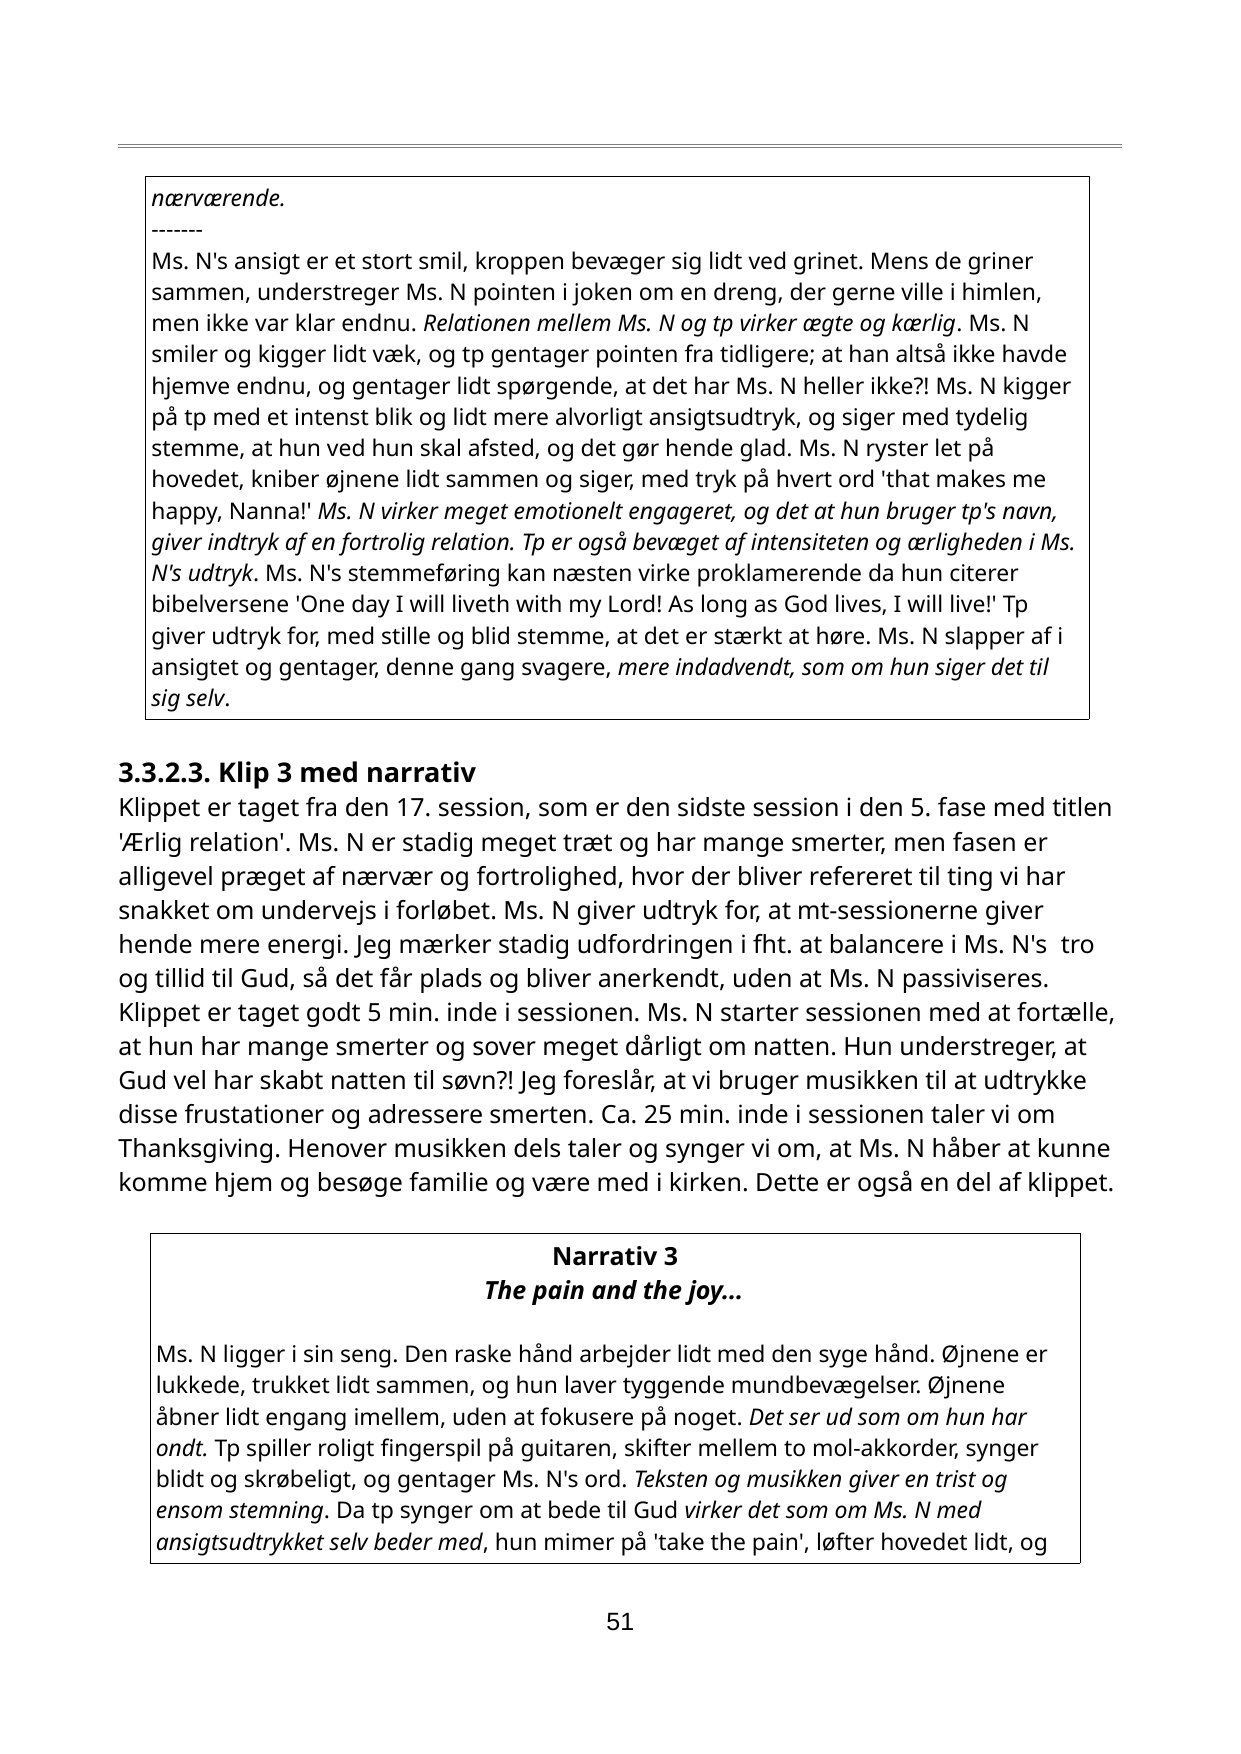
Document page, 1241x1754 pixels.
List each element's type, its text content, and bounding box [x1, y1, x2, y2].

text 3.3.2.3. Klip 3 med narrativ [118, 753, 1122, 790]
table_header nærværende. ------- Ms. N's ansigt er et stort smil, kroppen bevæger sig lidt ved grinet. Mens de griner sammen, understreger Ms. N pointen i joken om en dreng, der gerne ville i himlen, men ikke var klar endnu. Relationen mellem Ms. N og tp virker ægte og kærlig. Ms. N smiler og kigger lidt væk, og tp gentager pointen fra tidligere; at han altså ikke havde hjemve endnu, og gentager lidt spørgende, at det har Ms. N heller ikke?! Ms. N kigger på tp med et intenst blik og lidt mere alvorligt ansigtsudtryk, og siger med tydelig stemme, at hun ved hun skal afsted, og det gør hende glad. Ms. N ryster let på hovedet, kniber øjnene lidt sammen og siger, med tryk på hvert ord 'that makes me happy, Nanna!' Ms. N virker meget emotionelt engageret, og det at hun bruger tp's navn, giver indtryk af en fortrolig relation. Tp er også bevæget af intensiteten og ærligheden i Ms. N's udtryk. Ms. N's stemmeføring kan næsten virke proklamerende da hun citerer bibelversene 'One day I will liveth with my Lord! As long as God lives, I will live!' Tp giver udtryk for, med stille og blid stemme, at det er stærkt at høre. Ms. N slapper af i ansigtet og gentager, denne gang svagere, mere indadvendt, som om hun siger det til sig selv. [146, 177, 1089, 719]
table_header Narrativ 3 The pain and the joy... Ms. N ligger i sin seng. Den raske hånd arbejder lidt med den syge hånd. Øjnene er lukkede, trukket lidt sammen, og hun laver tyggende mundbevægelser. Øjnene åbner lidt engang imellem, uden at fokusere på noget. Det ser ud som om hun har ondt. Tp spiller roligt fingerspil på guitaren, skifter mellem to mol-akkorder, synger blidt og skrøbeligt, og gentager Ms. N's ord. Teksten og musikken giver en trist og ensom stemning. Da tp synger om at bede til Gud virker det som om Ms. N med ansigtsudtrykket selv beder med, hun mimer på 'take the pain', løfter hovedet lidt, og [151, 1234, 1080, 1563]
text Klippet er taget fra den 17. session, som er den sidste session i den 5. fase med titlen 'Ærlig relation'. Ms. N er stadig meget træt og har mange smerter, men fasen er alligevel præget af nærvær og fortrolighed, hvor der bliver refereret til ting vi har snakket om undervejs i forløbet. Ms. N giver udtryk for, at mt-sessionerne giver hende mere energi. Jeg mærker stadig udfordringen i fht. at balancere i Ms. N's tro og tillid til Gud, så det får plads og bliver anerkendt, uden at Ms. N passiviseres. Klippet er taget godt 5 min. inde i sessionen. Ms. N starter sessionen med at fortælle, at hun har mange smerter og sover meget dårligt om natten. Hun understreger, at Gud vel har skabt natten til søvn?! Jeg foreslår, at vi bruger musikken til at udtrykke disse frustationer og adressere smerten. Ca. 25 min. inde i sessionen taler vi om Thanksgiving. Henover musikken dels taler og synger vi om, at Ms. N håber at kunne komme hjem og besøge familie og være med i kirken. Dette er også en del af klippet. [118, 790, 1122, 1199]
